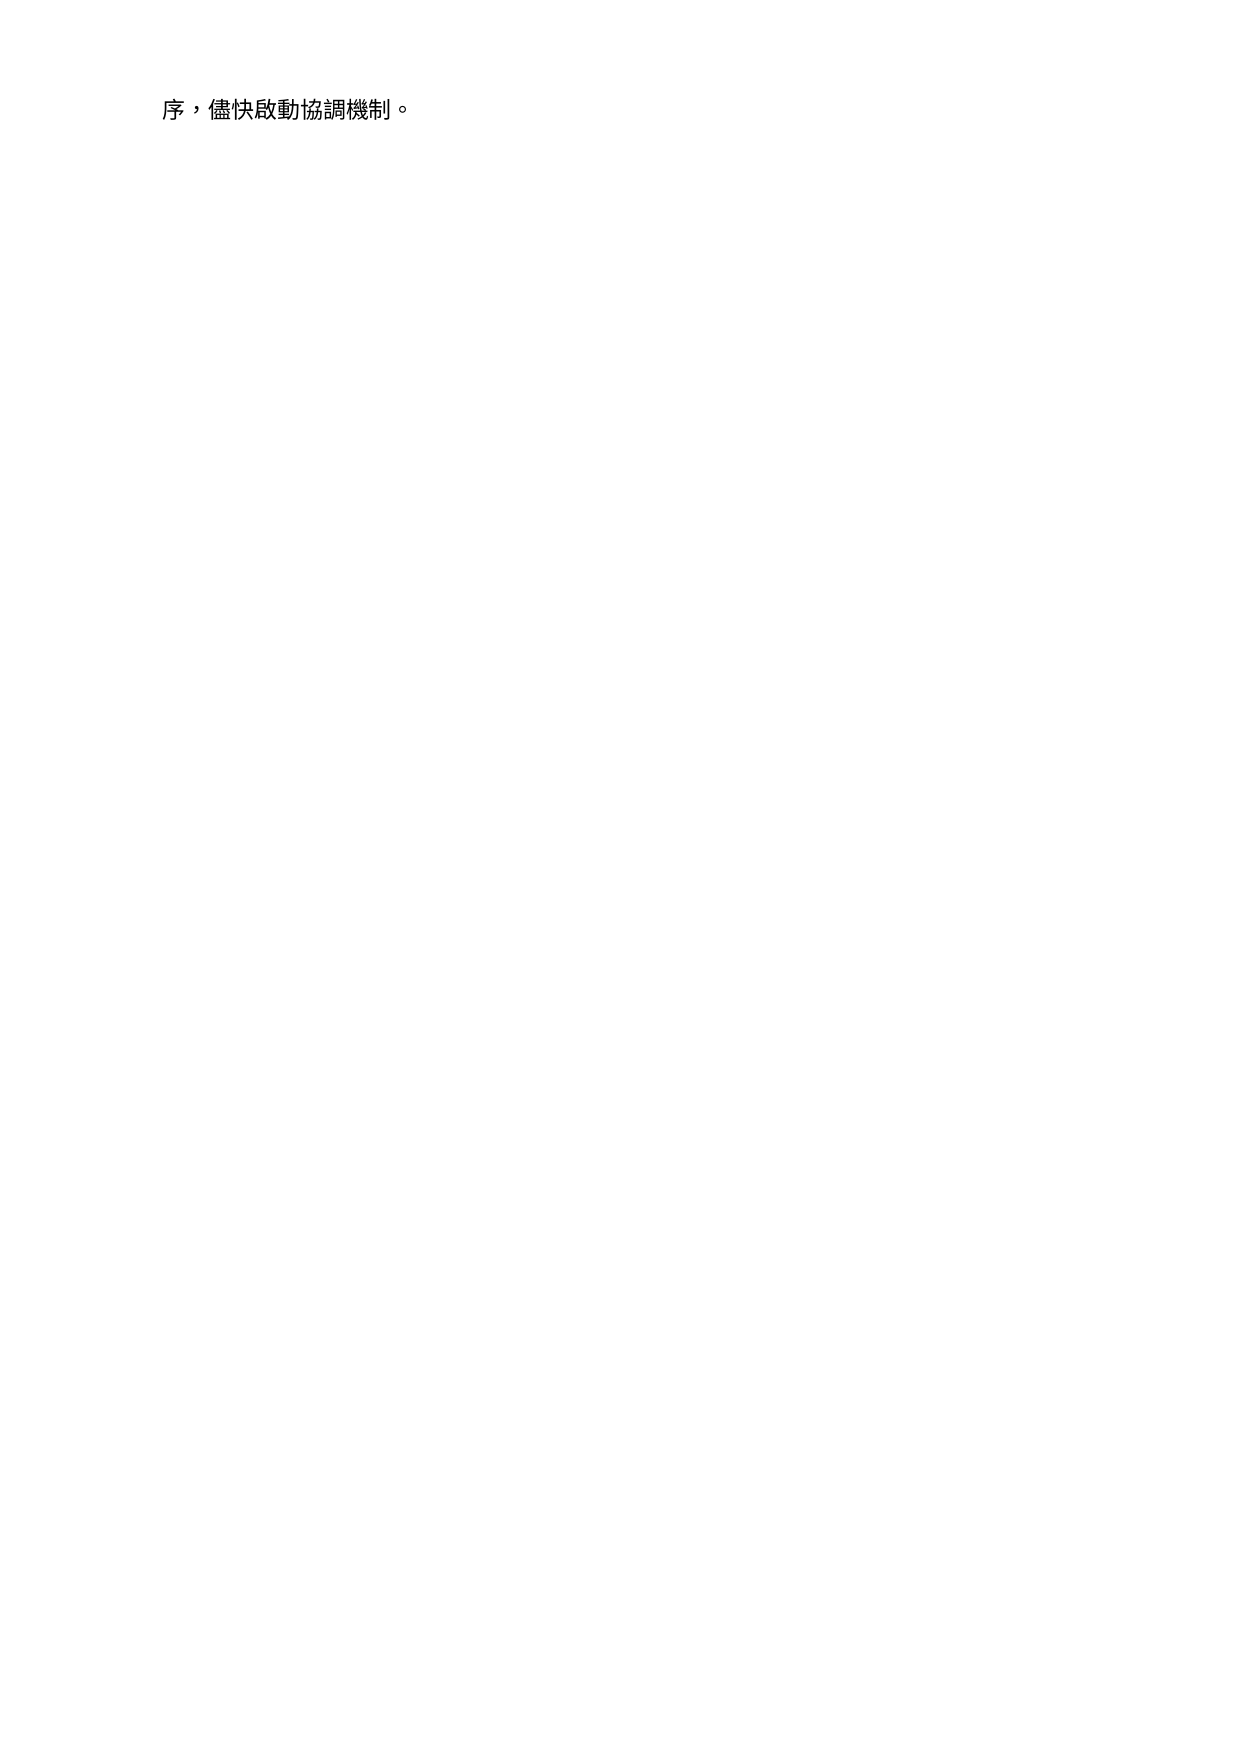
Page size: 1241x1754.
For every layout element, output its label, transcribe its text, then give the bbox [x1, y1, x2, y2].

text 序，儘快啟動協調機制。 [118, 89, 1165, 127]
